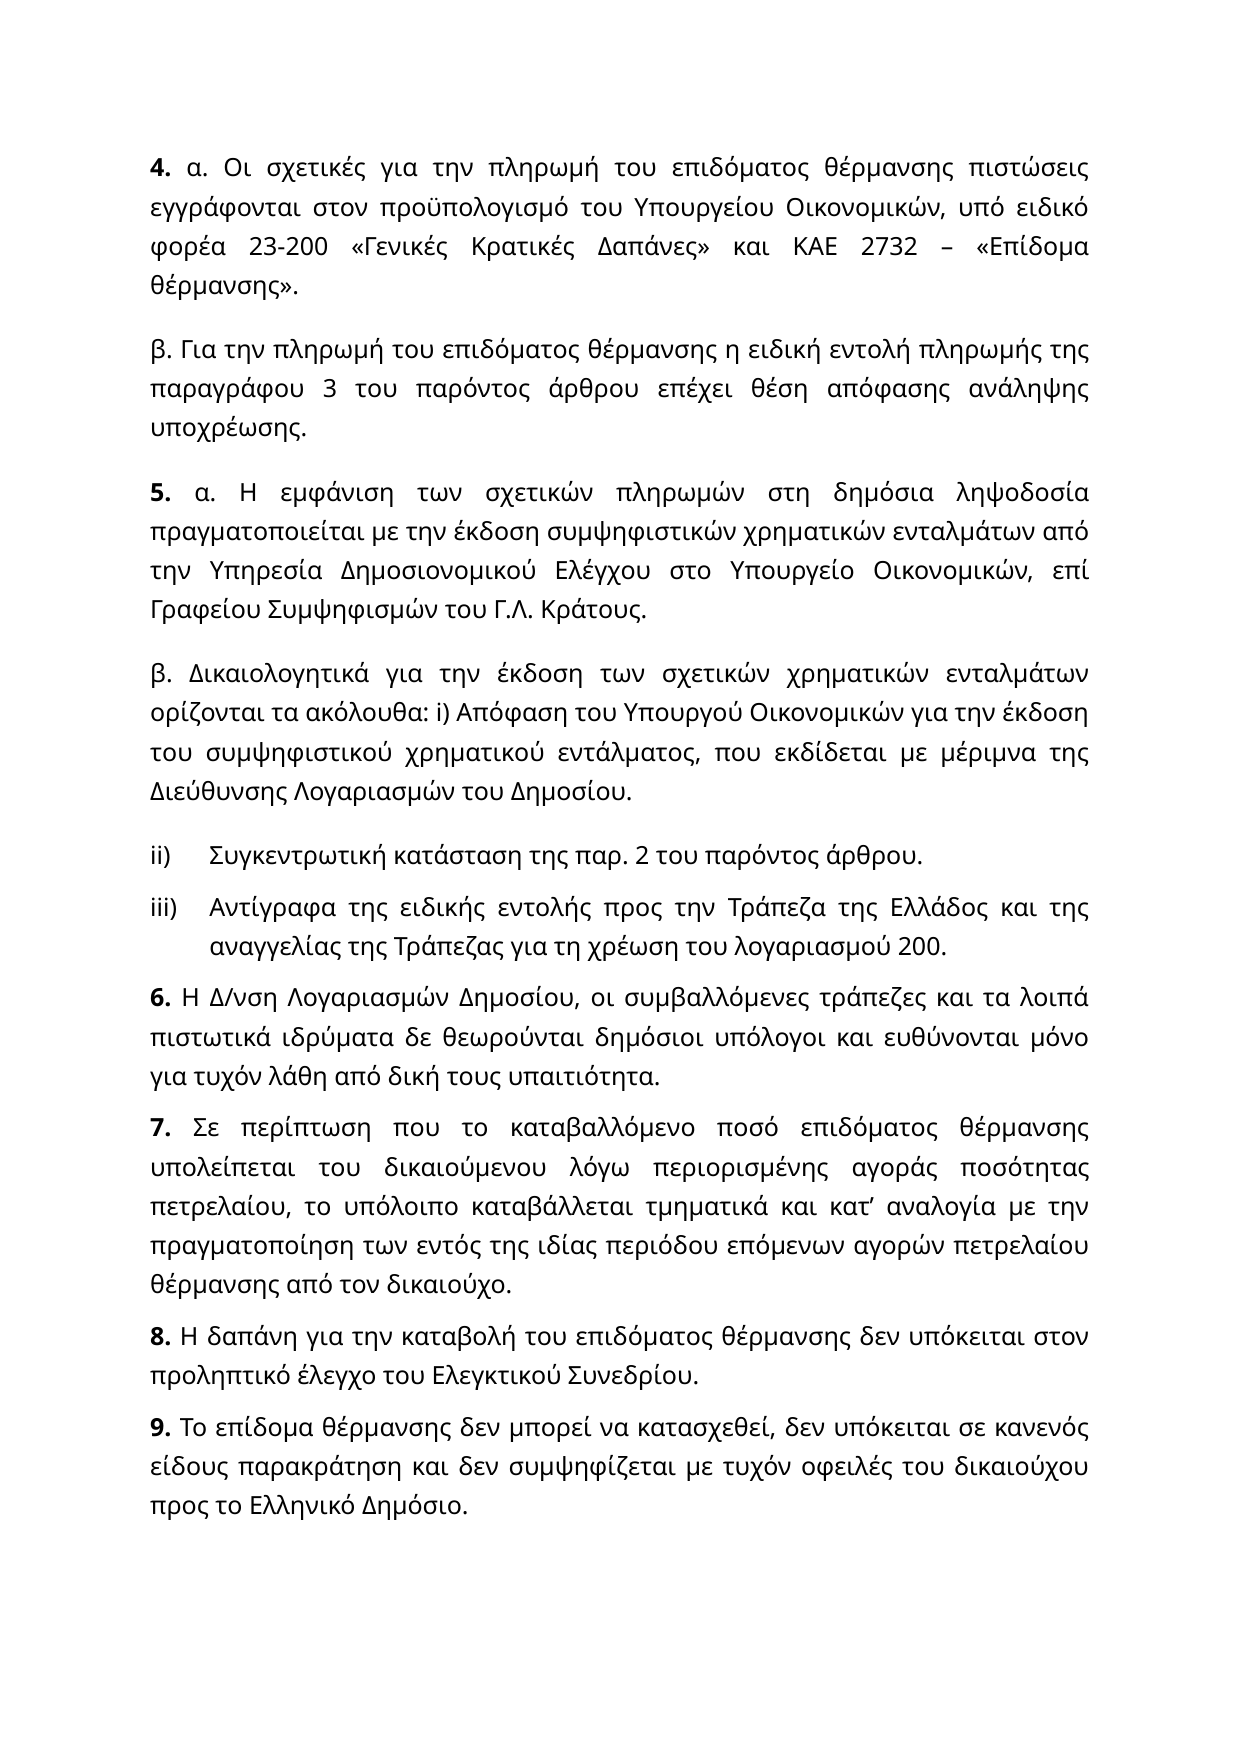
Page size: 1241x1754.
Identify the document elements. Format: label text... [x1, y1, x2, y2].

text 9. Το επίδομα θέρμανσης δεν μπορεί να κατασχεθεί, δεν υπόκειται σε κανενός είδους παρακράτηση και δεν συμψηφίζεται με τυχόν οφειλές του δικαιούχου προς το Ελληνικό Δημόσιο. [150, 1409, 1090, 1522]
text 4. α. Οι σχετικές για την πληρωμή του επιδόματος θέρμανσης πιστώσεις εγγράφονται στον προϋπολογισμό του Υπουργείου Οικονομικών, υπό ειδικό φορέα 23-200 «Γενικές Κρατικές Δαπάνες» και ΚΑΕ 2732 – «Επίδομα θέρμανσης». [150, 150, 1090, 302]
text β. Δικαιολογητικά για την έκδοση των σχετικών χρηματικών ενταλμάτων ορίζονται τα ακόλουθα: i) Απόφαση του Υπουργού Οικονομικών για την έκδοση του συμψηφιστικού χρηματικού εντάλματος, που εκδίδεται με μέριμνα της Διεύθυνσης Λογαριασμών του Δημοσίου. [150, 656, 1090, 807]
list ii) Συγκεντρωτική κατάσταση της παρ. 2 του παρόντος άρθρου. [150, 837, 1090, 872]
list iii) Αντίγραφα της ειδικής εντολής προς την Τράπεζα της Ελλάδος και της αναγγελίας της Τράπεζας για τη χρέωση του λογαριασμού 200. [150, 889, 1090, 962]
text β. Για την πληρωμή του επιδόματος θέρμανσης η ειδική εντολή πληρωμής της παραγράφου 3 του παρόντος άρθρου επέχει θέση απόφασης ανάληψης υποχρέωσης. [150, 332, 1090, 444]
text 5. α. Η εμφάνιση των σχετικών πληρωμών στη δημόσια ληψοδοσία πραγματοποιείται με την έκδοση συμψηφιστικών χρηματικών ενταλμάτων από την Υπηρεσία Δημοσιονομικού Ελέγχου στο Υπουργείο Οικονομικών, επί Γραφείου Συμψηφισμών του Γ.Λ. Κράτους. [150, 474, 1090, 626]
text 7. Σε περίπτωση που το καταβαλλόμενο ποσό επιδόματος θέρμανσης υπολείπεται του δικαιούμενου λόγω περιορισμένης αγοράς ποσότητας πετρελαίου, το υπόλοιπο καταβάλλεται τμηματικά και κατ’ αναλογία με την πραγματοποίηση των εντός της ιδίας περιόδου επόμενων αγορών πετρελαίου θέρμανσης από τον δικαιούχο. [150, 1110, 1090, 1301]
text 8. Η δαπάνη για την καταβολή του επιδόματος θέρμανσης δεν υπόκειται στον προληπτικό έλεγχο του Ελεγκτικού Συνεδρίου. [150, 1318, 1090, 1392]
text 6. Η Δ/νση Λογαριασμών Δημοσίου, οι συμβαλλόμενες τράπεζες και τα λοιπά πιστωτικά ιδρύματα δε θεωρούνται δημόσιοι υπόλογοι και ευθύνονται μόνο για τυχόν λάθη από δική τους υπαιτιότητα. [150, 980, 1090, 1092]
